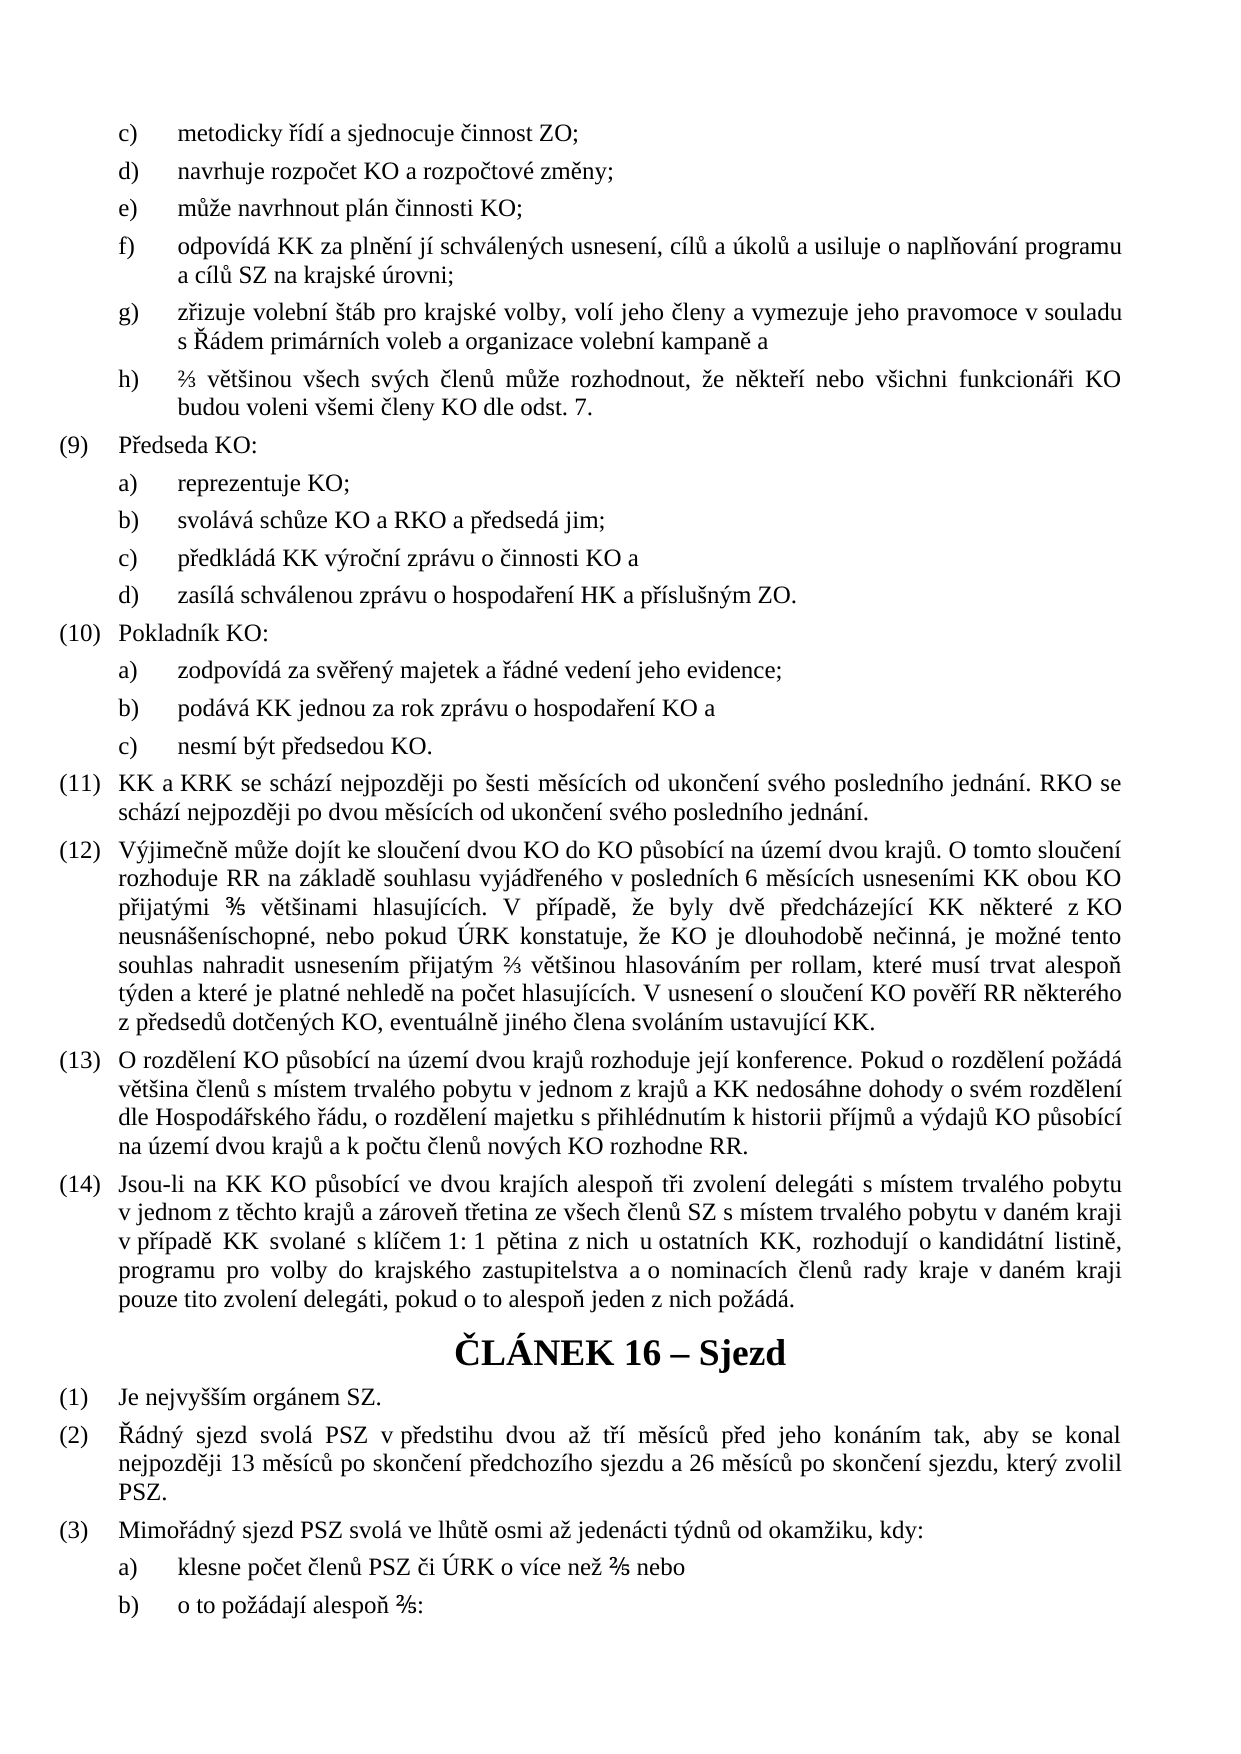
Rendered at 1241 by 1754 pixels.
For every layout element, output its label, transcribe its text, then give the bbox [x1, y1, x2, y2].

list reprezentuje KO; [118, 468, 1122, 496]
list odpovídá KK za plnění jí schválených usnesení, cílů a úkolů a usiluje o naplňování programu a cílů SZ na krajské úrovni; [118, 231, 1122, 288]
list KK a KRK se schází nejpozději po šesti měsících od ukončení svého posledního jednání. RKO se schází nejpozději po dvou měsících od ukončení svého posledního jednání. [59, 768, 1122, 826]
subtitle ČLÁNEK 16 – Sjezd [118, 1330, 1122, 1373]
list Předseda KO: [59, 430, 1122, 459]
list navrhuje rozpočet KO a rozpočtové změny; [118, 156, 1122, 184]
list o to požádají alespoň ⅖: [118, 1590, 1122, 1619]
list klesne počet členů PSZ či ÚRK o více než ⅖ nebo [118, 1552, 1122, 1581]
list podává KK jednou za rok zprávu o hospodaření KO a [118, 693, 1122, 722]
list svolává schůze KO a RKO a předsedá jim; [118, 505, 1122, 534]
list Výjimečně může dojít ke sloučení dvou KO do KO působící na území dvou krajů. O tomto sloučení rozhoduje RR na základě souhlasu vyjádřeného v posledních 6 měsících usneseními KK obou KO přijatými ⅗ většinami hlasujících. V případě, že byly dvě předcházející KK některé z KO neusnášeníschopné, nebo pokud ÚRK konstatuje, že KO je dlouhodobě nečinná, je možné tento souhlas nahradit usnesením přijatým ⅔ většinou hlasováním per rollam, které musí trvat alespoň týden a které je platné nehledě na počet hlasujících. V usnesení o sloučení KO pověří RR některého z předsedů dotčených KO, eventuálně jiného člena svoláním ustavující KK. [59, 835, 1122, 1036]
list Mimořádný sjezd PSZ svolá ve lhůtě osmi až jedenácti týdnů od okamžiku, kdy: [59, 1515, 1122, 1544]
list zřizuje volební štáb pro krajské volby, volí jeho členy a vymezuje jeho pravomoce v souladu s Řádem primárních voleb a organizace volební kampaně a [118, 297, 1122, 355]
list metodicky řídí a sjednocuje činnost ZO; [118, 118, 1122, 147]
list Jsou-li na KK KO působící ve dvou krajích alespoň tři zvolení delegáti s místem trvalého pobytu v jednom z těchto krajů a zároveň třetina ze všech členů SZ s místem trvalého pobytu v daném kraji v případě KK svolané s klíčem 1: 1 pětina z nich u ostatních KK, rozhodují o kandidátní listině, programu pro volby do krajského zastupitelstva a o nominacích členů rady kraje v daném kraji pouze tito zvolení delegáti, pokud o to alespoň jeden z nich požádá. [59, 1169, 1122, 1312]
list Je nejvyšším orgánem SZ. [59, 1382, 1122, 1411]
list může navrhnout plán činnosti KO; [118, 193, 1122, 222]
list Řádný sjezd svolá PSZ v předstihu dvou až tří měsíců před jeho konáním tak, aby se konal nejpozději 13 měsíců po skončení předchozího sjezdu a 26 měsíců po skončení sjezdu, který zvolil PSZ. [59, 1420, 1122, 1506]
list zodpovídá za svěřený majetek a řádné vedení jeho evidence; [118, 656, 1122, 684]
list nesmí být předsedou KO. [118, 731, 1122, 759]
list ⅔ většinou všech svých členů může rozhodnout, že někteří nebo všichni funkcionáři KO budou voleni všemi členy KO dle odst. 7. [118, 364, 1122, 421]
list zasílá schválenou zprávu o hospodaření HK a příslušným ZO. [118, 580, 1122, 609]
list O rozdělení KO působící na území dvou krajů rozhoduje její konference. Pokud o rozdělení požádá většina členů s místem trvalého pobytu v jednom z krajů a KK nedosáhne dohody o svém rozdělení dle Hospodářského řádu, o rozdělení majetku s přihlédnutím k historii příjmů a výdajů KO působící na území dvou krajů a k počtu členů nových KO rozhodne RR. [59, 1045, 1122, 1160]
list Pokladník KO: [59, 618, 1122, 647]
list předkládá KK výroční zprávu o činnosti KO a [118, 543, 1122, 572]
